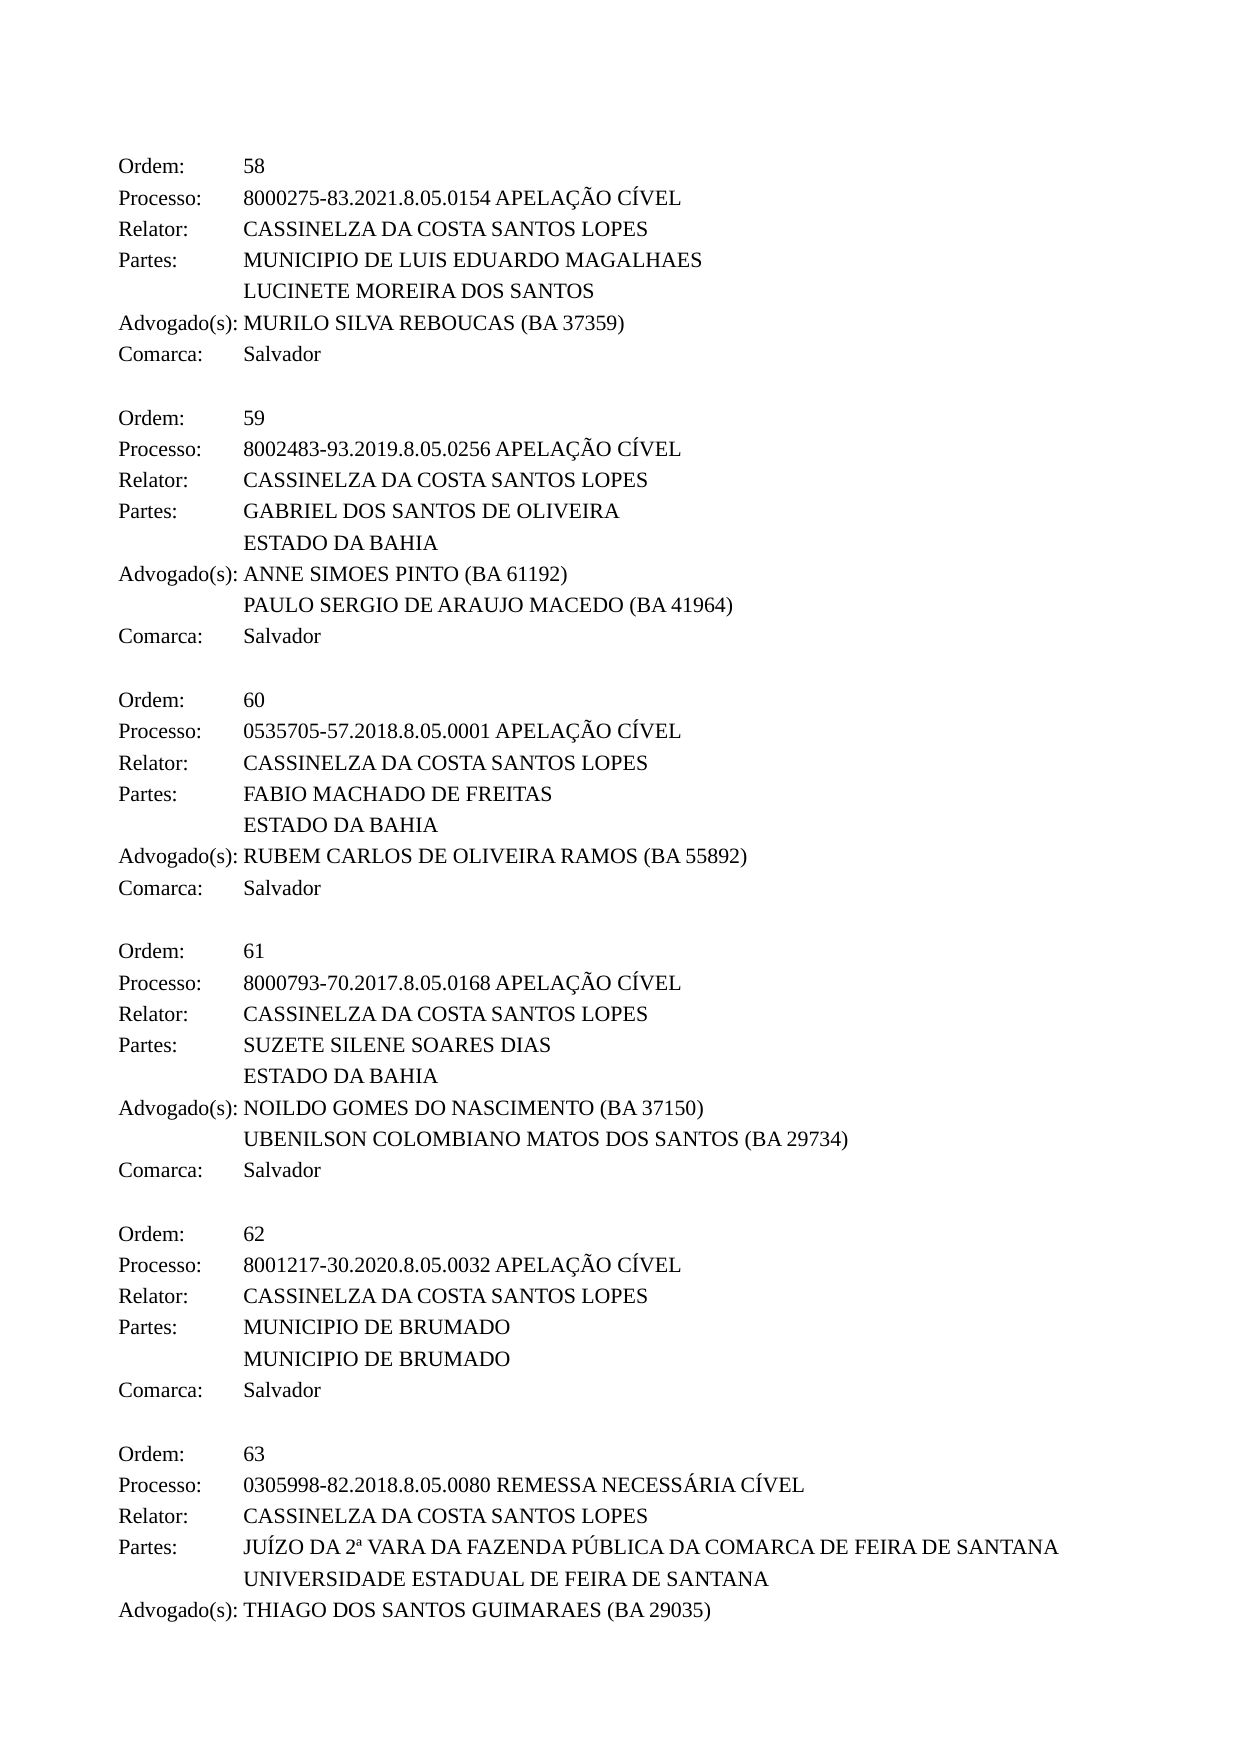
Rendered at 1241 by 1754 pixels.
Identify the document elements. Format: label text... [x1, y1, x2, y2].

table_cell Salvador [243, 1154, 1240, 1185]
table_cell Partes: [118, 1311, 243, 1343]
table_cell Relator: [118, 464, 243, 495]
table_header Ordem: [118, 1438, 243, 1469]
table_cell Salvador [243, 338, 1240, 369]
table_cell FABIO MACHADO DE FREITAS [243, 778, 1240, 809]
table_cell UNIVERSIDADE ESTADUAL DE FEIRA DE SANTANA [243, 1563, 1240, 1594]
table_cell Processo: [118, 715, 243, 747]
table_header 62 [243, 1218, 1240, 1249]
table_header 61 [243, 935, 1240, 966]
table_cell [118, 276, 243, 307]
table_cell Relator: [118, 1280, 243, 1311]
table_cell 0305998-82.2018.8.05.0080 REMESSA NECESSÁRIA CÍVEL [243, 1469, 1240, 1500]
table_header Ordem: [118, 684, 243, 715]
table_cell Salvador [243, 620, 1240, 652]
table_header Ordem: [118, 402, 243, 433]
table_cell ESTADO DA BAHIA [243, 809, 1240, 840]
table_cell Salvador [243, 1374, 1240, 1405]
table_cell Partes: [118, 244, 243, 276]
table_cell Advogado(s): [118, 558, 243, 589]
table_cell Partes: [118, 1531, 243, 1562]
table_cell 8002483-93.2019.8.05.0256 APELAÇÃO CÍVEL [243, 433, 1240, 464]
table_cell CASSINELZA DA COSTA SANTOS LOPES [243, 1280, 1240, 1311]
table_cell [118, 1123, 243, 1154]
table_cell PAULO SERGIO DE ARAUJO MACEDO (BA 41964) [243, 589, 1240, 620]
table_cell MUNICIPIO DE BRUMADO [243, 1343, 1240, 1374]
table_cell Comarca: [118, 1154, 243, 1185]
table_cell ESTADO DA BAHIA [243, 1060, 1240, 1091]
table_cell Relator: [118, 213, 243, 244]
table_cell Relator: [118, 998, 243, 1029]
table_header 60 [243, 684, 1240, 715]
table_cell Comarca: [118, 872, 243, 903]
table_cell 8001217-30.2020.8.05.0032 APELAÇÃO CÍVEL [243, 1249, 1240, 1280]
table_cell Comarca: [118, 620, 243, 652]
table_cell Processo: [118, 433, 243, 464]
table_cell MUNICIPIO DE BRUMADO [243, 1311, 1240, 1343]
table_cell [118, 1343, 243, 1374]
table_cell Advogado(s): [118, 307, 243, 338]
table_cell Partes: [118, 1029, 243, 1060]
table_cell [118, 589, 243, 620]
table_header Ordem: [118, 1218, 243, 1249]
table_header 59 [243, 402, 1240, 433]
table_cell Processo: [118, 182, 243, 213]
table_cell THIAGO DOS SANTOS GUIMARAES (BA 29035) [243, 1594, 1240, 1625]
table_cell ESTADO DA BAHIA [243, 527, 1240, 558]
table_cell [118, 1060, 243, 1091]
table_cell SUZETE SILENE SOARES DIAS [243, 1029, 1240, 1060]
table_cell Advogado(s): [118, 840, 243, 872]
table_cell MURILO SILVA REBOUCAS (BA 37359) [243, 307, 1240, 338]
table_cell Partes: [118, 495, 243, 527]
table_cell CASSINELZA DA COSTA SANTOS LOPES [243, 213, 1240, 244]
table_cell MUNICIPIO DE LUIS EDUARDO MAGALHAES [243, 244, 1240, 276]
table_cell GABRIEL DOS SANTOS DE OLIVEIRA [243, 495, 1240, 527]
table_cell 8000275-83.2021.8.05.0154 APELAÇÃO CÍVEL [243, 182, 1240, 213]
table_cell LUCINETE MOREIRA DOS SANTOS [243, 276, 1240, 307]
table_cell Relator: [118, 1500, 243, 1531]
table_header Ordem: [118, 935, 243, 966]
table_cell RUBEM CARLOS DE OLIVEIRA RAMOS (BA 55892) [243, 840, 1240, 872]
table_cell NOILDO GOMES DO NASCIMENTO (BA 37150) [243, 1091, 1240, 1123]
table_cell [118, 1563, 243, 1594]
table_cell CASSINELZA DA COSTA SANTOS LOPES [243, 1500, 1240, 1531]
table_cell [118, 809, 243, 840]
table_header Ordem: [118, 151, 243, 182]
table_header 58 [243, 151, 1240, 182]
table_cell Salvador [243, 872, 1240, 903]
table_cell JUÍZO DA 2ª VARA DA FAZENDA PÚBLICA DA COMARCA DE FEIRA DE SANTANA [243, 1531, 1240, 1562]
table_cell Advogado(s): [118, 1091, 243, 1123]
table_cell Processo: [118, 966, 243, 998]
table_cell Advogado(s): [118, 1594, 243, 1625]
table_cell CASSINELZA DA COSTA SANTOS LOPES [243, 747, 1240, 778]
table_cell Processo: [118, 1249, 243, 1280]
table_cell Processo: [118, 1469, 243, 1500]
table_cell CASSINELZA DA COSTA SANTOS LOPES [243, 998, 1240, 1029]
table_cell 8000793-70.2017.8.05.0168 APELAÇÃO CÍVEL [243, 966, 1240, 998]
table_cell Relator: [118, 747, 243, 778]
table_cell [118, 527, 243, 558]
table_header 63 [243, 1438, 1240, 1469]
table_cell Comarca: [118, 338, 243, 369]
table_cell 0535705-57.2018.8.05.0001 APELAÇÃO CÍVEL [243, 715, 1240, 747]
table_cell CASSINELZA DA COSTA SANTOS LOPES [243, 464, 1240, 495]
table_cell Comarca: [118, 1374, 243, 1405]
table_cell UBENILSON COLOMBIANO MATOS DOS SANTOS (BA 29734) [243, 1123, 1240, 1154]
table_cell ANNE SIMOES PINTO (BA 61192) [243, 558, 1240, 589]
table_cell Partes: [118, 778, 243, 809]
